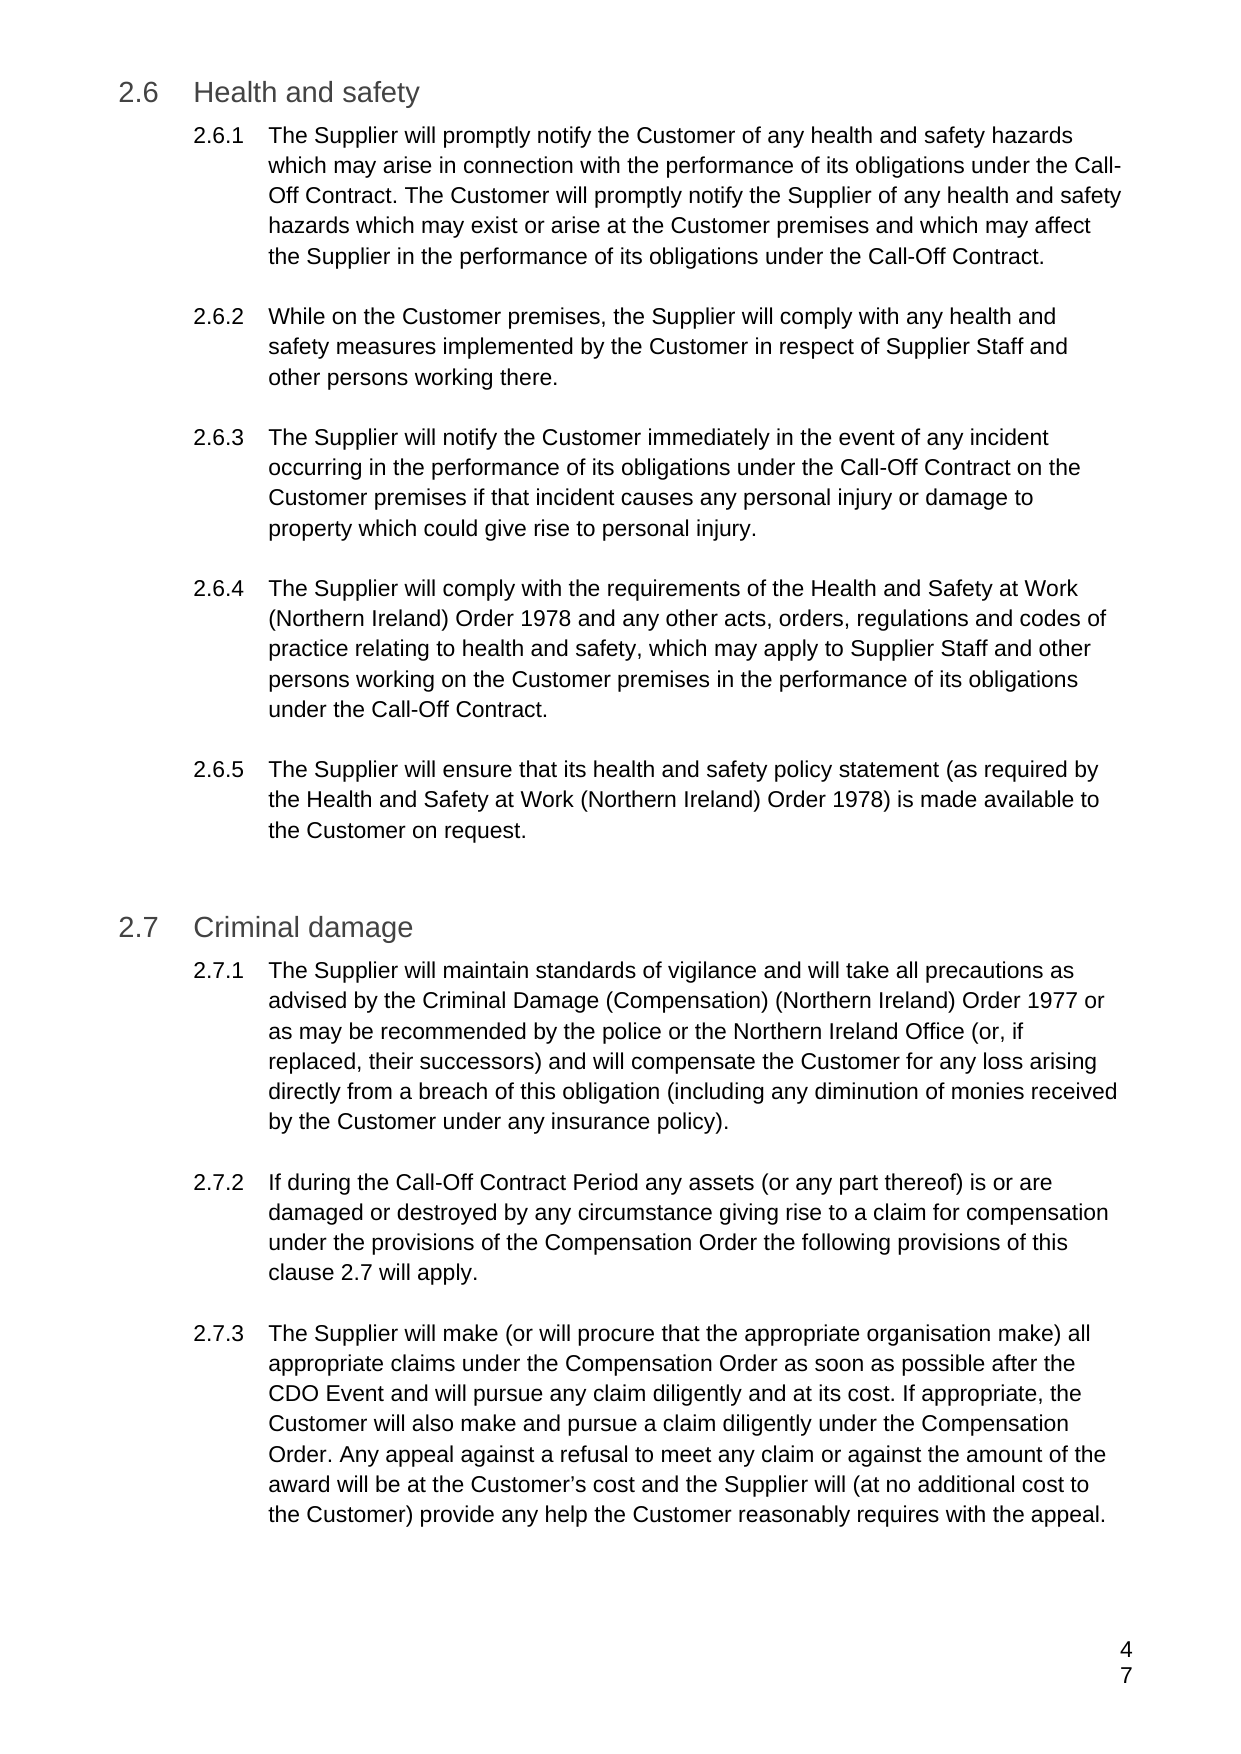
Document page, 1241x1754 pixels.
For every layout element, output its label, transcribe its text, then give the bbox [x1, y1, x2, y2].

text 2.6.1 The Supplier will promptly notify the Customer of any health and safety hazards which may arise in connection with the performance of its obligations under the Call-Off Contract. The Customer will promptly notify the Supplier of any health and safety hazards which may exist or arise at the Customer premises and which may affect the Supplier in the performance of its obligations under the Call-Off Contract. [193, 122, 1122, 269]
text 2.6.3 The Supplier will notify the Customer immediately in the event of any incident occurring in the performance of its obligations under the Call-Off Contract on the Customer premises if that incident causes any personal injury or damage to property which could give rise to personal injury. [193, 424, 1122, 541]
text 2.7.2 If during the Call-Off Contract Period any assets (or any part thereof) is or are damaged or destroyed by any circumstance giving rise to a claim for compensation under the provisions of the Compensation Order the following provisions of this clause 2.7 will apply. [193, 1169, 1122, 1286]
text 2.6.4 The Supplier will comply with the requirements of the Health and Safety at Work (Northern Ireland) Order 1978 and any other acts, orders, regulations and codes of practice relating to health and safety, which may apply to Supplier Staff and other persons working on the Customer premises in the performance of its obligations under the Call-Off Contract. [193, 575, 1122, 722]
text 2.7.1 The Supplier will maintain standards of vigilance and will take all precautions as advised by the Criminal Damage (Compensation) (Northern Ireland) Order 1977 or as may be recommended by the police or the Northern Ireland Office (or, if replaced, their successors) and will compensate the Customer for any loss arising directly from a breach of this obligation (including any diminution of monies received by the Customer under any insurance policy). [193, 957, 1122, 1135]
subtitle 2.6 Health and safety [118, 75, 1122, 108]
subtitle 2.7 Criminal damage [118, 910, 1122, 944]
text 2.6.5 The Supplier will ensure that its health and safety policy statement (as required by the Health and Safety at Work (Northern Ireland) Order 1978) is made available to the Customer on request. [193, 756, 1122, 843]
text 2.6.2 While on the Customer premises, the Supplier will comply with any health and safety measures implemented by the Customer in respect of Supplier Staff and other persons working there. [193, 303, 1122, 390]
text 2.7.3 The Supplier will make (or will procure that the appropriate organisation make) all appropriate claims under the Compensation Order as soon as possible after the CDO Event and will pursue any claim diligently and at its cost. If appropriate, the Customer will also make and pursue a claim diligently under the Compensation Order. Any appeal against a refusal to meet any claim or against the amount of the award will be at the Customer’s cost and the Supplier will (at no additional cost to the Customer) provide any help the Customer reasonably requires with the appeal. [193, 1320, 1122, 1527]
